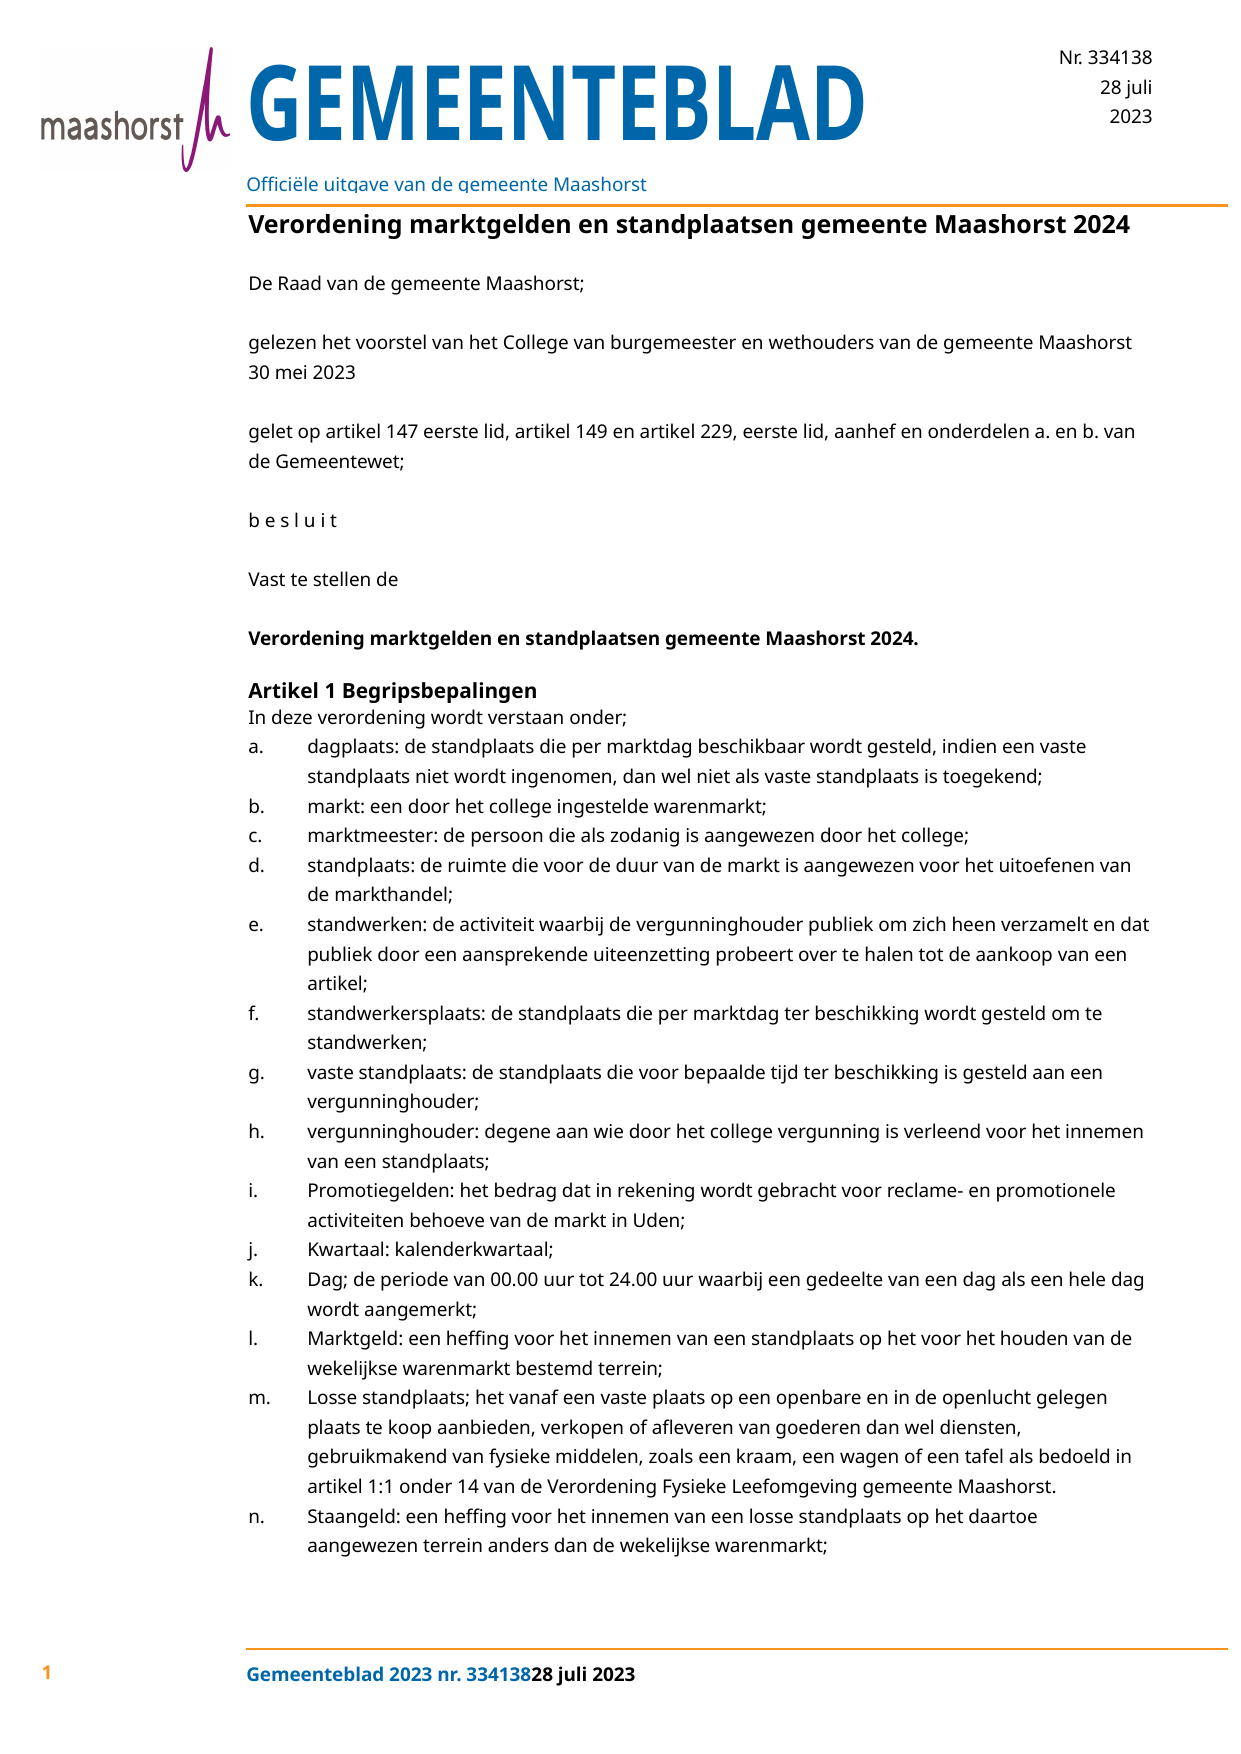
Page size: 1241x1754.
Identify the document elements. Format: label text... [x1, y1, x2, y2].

list Losse standplaats; het vanaf een vaste plaats op een openbare en in de openlucht gelegen plaats te koop aanbieden, verkopen of afleveren van goederen dan wel diensten, gebruikmakend van fysieke middelen, zoals een kraam, een wagen of een tafel als bedoeld in artikel 1:1 onder 14 van de Verordening Fysieke Leefomgeving gemeente Maashorst. [248, 1384, 1152, 1499]
list Staangeld: een heffing voor het innemen van een losse standplaats op het daartoe aangewezen terrein anders dan de wekelijkse warenmarkt; [248, 1503, 1152, 1558]
text In deze verordening wordt verstaan onder; [248, 704, 1152, 730]
list Dag; de periode van 00.00 uur tot 24.00 uur waarbij een gedeelte van een dag als een hele dag wordt aangemerkt; [248, 1266, 1152, 1322]
text gelezen het voorstel van het College van burgemeester en wethouders van de gemeente Maashorst 30 mei 2023 [248, 329, 1152, 385]
text De Raad van de gemeente Maashorst; [248, 270, 1152, 296]
list standwerken: de activiteit waarbij de vergunninghouder publiek om zich heen verzamelt en dat publiek door een aansprekende uiteenzetting probeert over te halen tot de aankoop van een artikel; [248, 911, 1152, 996]
list Promotiegelden: het bedrag dat in rekening wordt gebracht voor reclame- en promotionele activiteiten behoeve van de markt in Uden; [248, 1177, 1152, 1233]
list vaste standplaats: de standplaats die voor bepaalde tijd ter beschikking is gesteld aan een vergunninghouder; [248, 1059, 1152, 1114]
text Vast te stellen de [248, 566, 1152, 592]
text Verordening marktgelden en standplaatsen gemeente Maashorst 2024. [248, 625, 1152, 651]
text Verordening marktgelden en standplaatsen gemeente Maashorst 2024 [248, 207, 1152, 241]
text b e s l u i t [248, 507, 1152, 533]
text gelet op artikel 147 eerste lid, artikel 149 en artikel 229, eerste lid, aanhef en onderdelen a. en b. van de Gemeentewet; [248, 418, 1152, 473]
list vergunninghouder: degene aan wie door het college vergunning is verleend voor het innemen van een standplaats; [248, 1118, 1152, 1174]
list Marktgeld: een heffing voor het innemen van een standplaats op het voor het houden van de wekelijkse warenmarkt bestemd terrein; [248, 1325, 1152, 1381]
list markt: een door het college ingestelde warenmarkt; [248, 793, 1152, 819]
list dagplaats: de standplaats die per marktdag beschikbaar wordt gesteld, indien een vaste standplaats niet wordt ingenomen, dan wel niet als vaste standplaats is toegekend; [248, 734, 1152, 789]
list standwerkersplaats: de standplaats die per marktdag ter beschikking wordt gesteld om te standwerken; [248, 1000, 1152, 1055]
text Artikel 1 Begripsbepalingen [248, 676, 1152, 704]
list marktmeester: de persoon die als zodanig is aangewezen door het college; [248, 822, 1152, 848]
picture [41, 47, 231, 172]
list Kwartaal: kalenderkwartaal; [248, 1237, 1152, 1262]
list standplaats: de ruimte die voor de duur van de markt is aangewezen voor het uitoefenen van de markthandel; [248, 852, 1152, 907]
